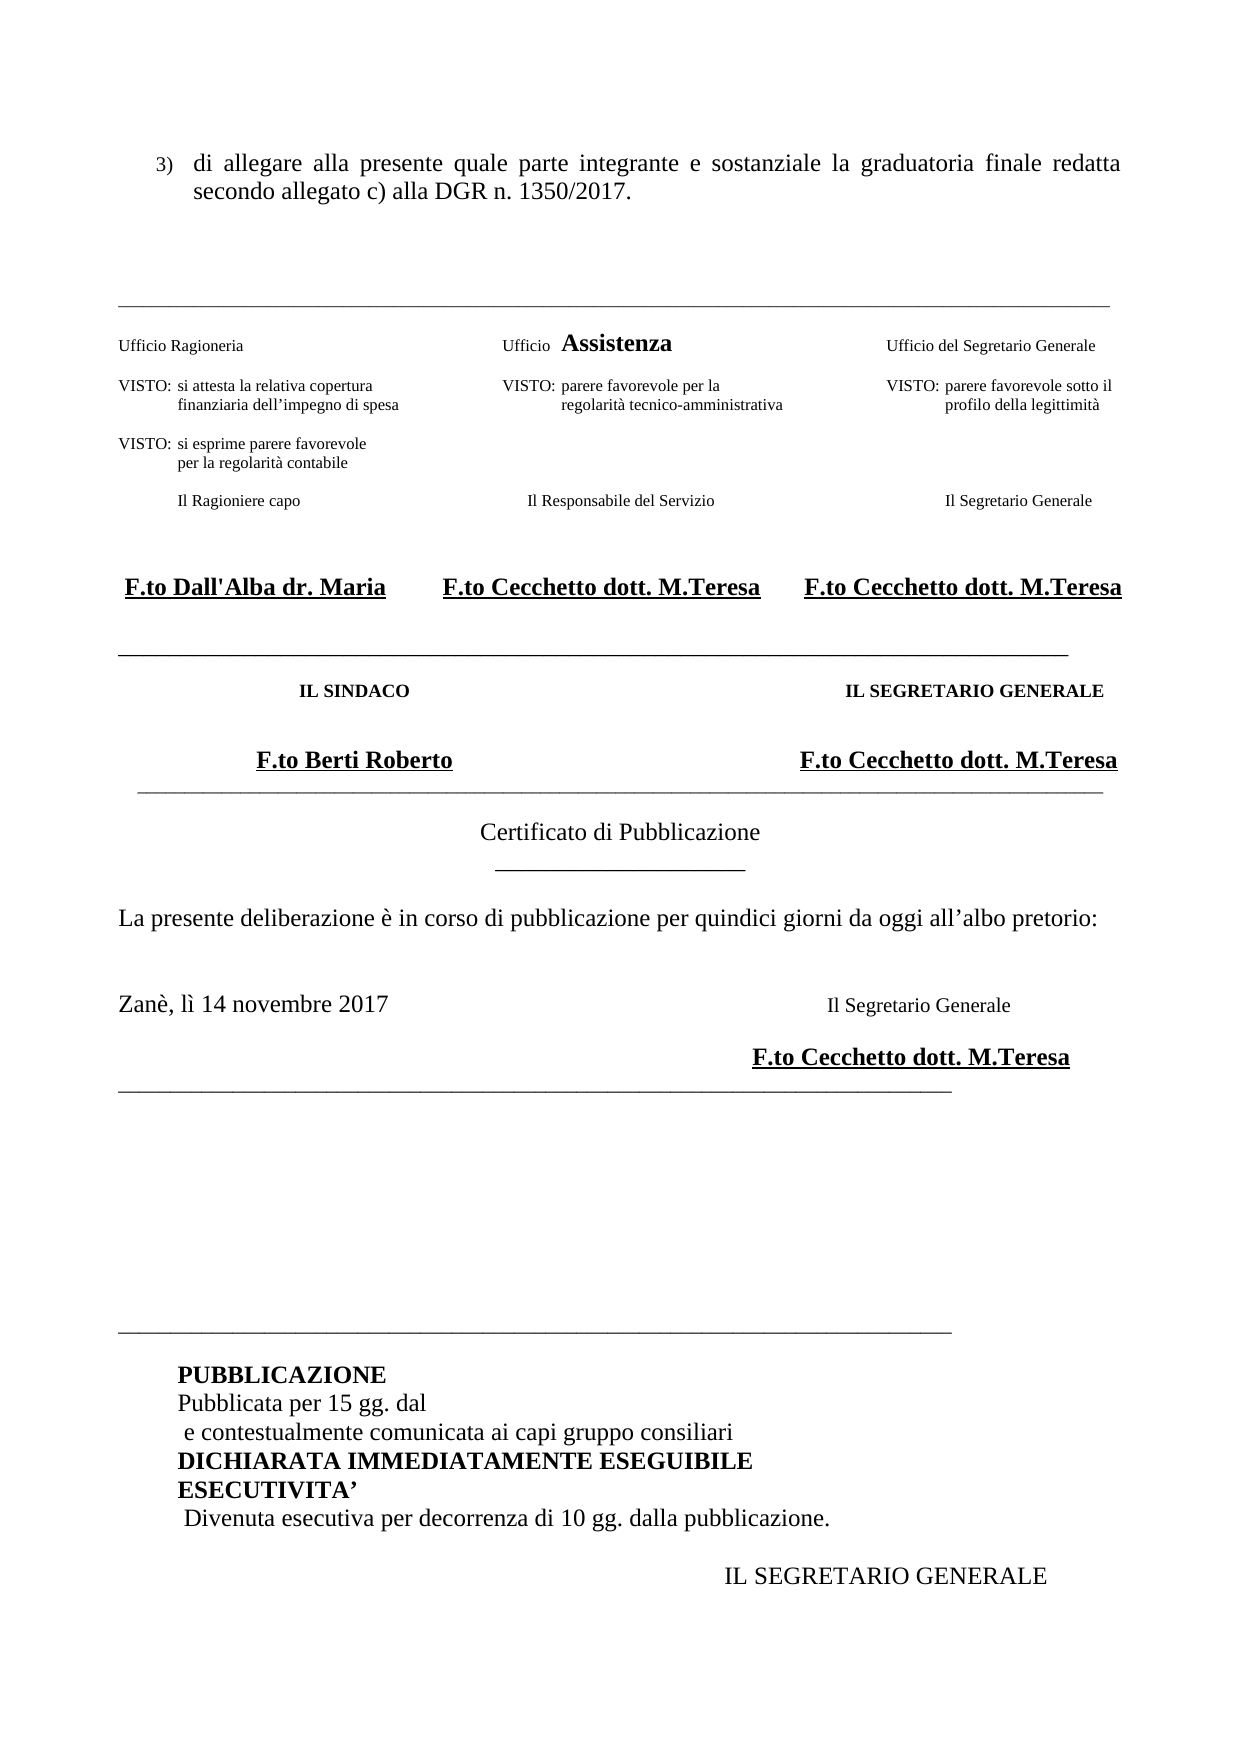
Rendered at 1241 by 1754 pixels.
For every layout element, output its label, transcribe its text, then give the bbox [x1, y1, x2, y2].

text Certificato di Pubblicazione [118, 817, 1122, 846]
text Divenuta esecutiva per decorrenza di 10 gg. dalla pubblicazione. [118, 1503, 1122, 1532]
text F.to Berti Roberto F.to Cecchetto dott. M.Teresa [118, 745, 1122, 774]
text IL SEGRETARIO GENERALE [118, 1561, 1122, 1590]
text La presente deliberazione è in corso di pubblicazione per quindici giorni da oggi all’albo pretorio: [118, 903, 1122, 932]
text IL SINDACO IL SEGRETARIO GENERALE [118, 680, 1122, 702]
text ________________________________________________________________________________ [118, 1312, 1122, 1336]
text F.to Cecchetto dott. M.Teresa ________________________________________________________________________________ [118, 1042, 1122, 1095]
text Pubblicata per 15 gg. dal [118, 1388, 1122, 1417]
text ____________________ [118, 846, 1122, 874]
list di allegare alla presente quale parte integrante e sostanziale la graduatoria finale redatta secondo allegato c) alla DGR n. 1350/2017. [156, 148, 1122, 205]
text per la regolarità contabile [118, 453, 1122, 472]
text DICHIARATA IMMEDIATAMENTE ESEGUIBILE [118, 1446, 1122, 1475]
text e contestualmente comunicata ai capi gruppo consiliari [118, 1417, 1122, 1446]
text finanziaria dell’impegno di spesa regolarità tecnico-amministrativa profilo della legittimità [118, 395, 1122, 414]
text _______________________________________________________________________________________________________ [118, 774, 1122, 795]
text VISTO: si esprime parere favorevole [118, 433, 1122, 453]
text ____________________________________________________________________________ [118, 630, 1122, 659]
text Zanè, lì 14 novembre 2017 Il Segretario Generale [118, 989, 1122, 1018]
text Ufficio Ragioneria Ufficio Assistenza Ufficio del Segretario Generale [118, 328, 1122, 357]
text ESECUTIVITA’ [118, 1475, 1122, 1503]
text PUBBLICAZIONE [118, 1360, 1122, 1388]
text _______________________________________________________________________________________________________________________ [118, 290, 1122, 309]
text VISTO: si attesta la relativa copertura VISTO: parere favorevole per la VISTO: parere favorevole sotto il [118, 376, 1122, 395]
text Il Ragioniere capo Il Responsabile del Servizio Il Segretario Generale [118, 491, 1122, 510]
text F.to Dall'Alba dr. Maria F.to Cecchetto dott. M.Teresa F.to Cecchetto dott. M.Teresa [118, 572, 1122, 601]
